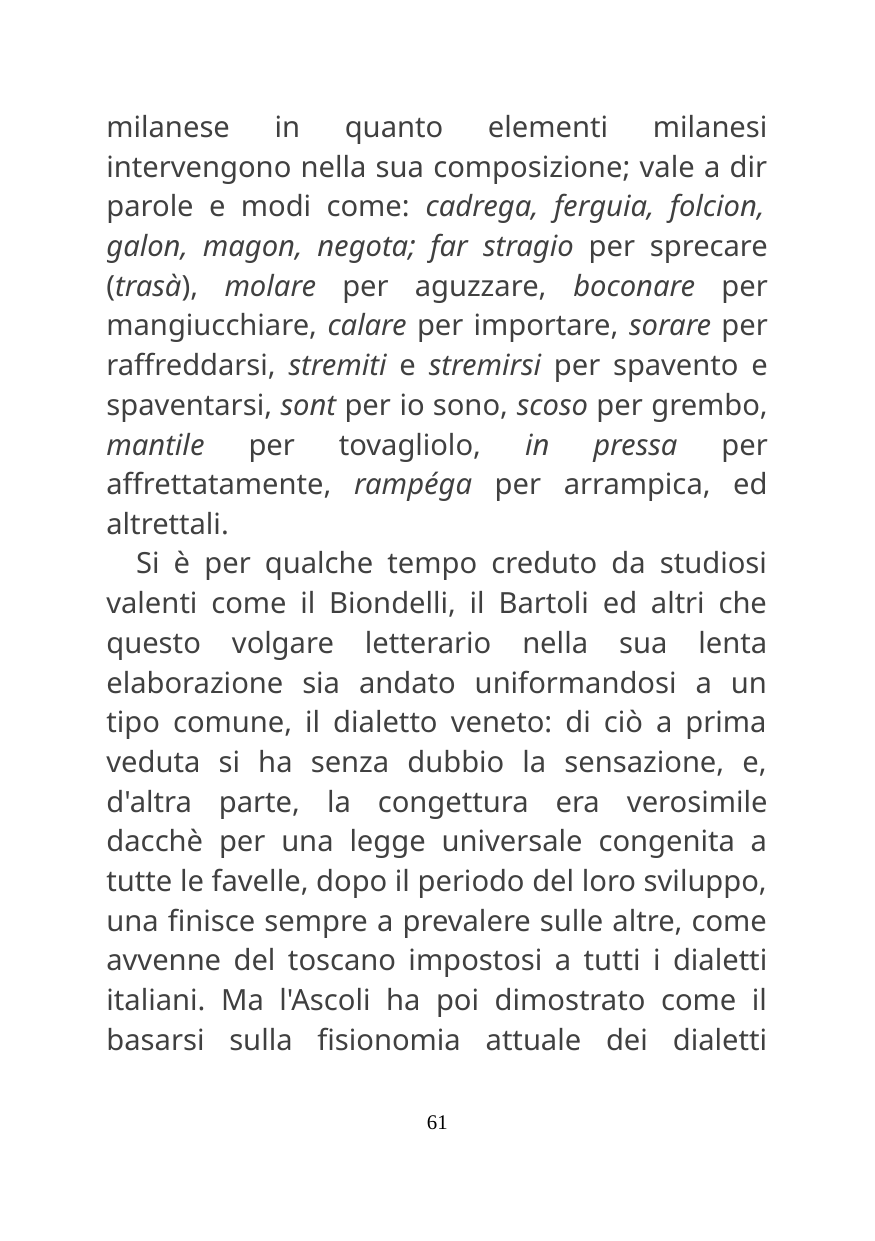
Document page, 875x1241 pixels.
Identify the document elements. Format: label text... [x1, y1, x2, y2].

text milanese in quanto elementi milanesi intervengono nella sua composizione; vale a dir parole e modi come: cadrega, ferguia, folcion, galon, magon, negota; far stragio per sprecare (trasà), molare per aguzzare, boconare per mangiucchiare, calare per importare, sorare per raffreddarsi, stremiti e stremirsi per spavento e spaventarsi, sont per io sono, scoso per grembo, mantile per tovagliolo, in pressa per affrettatamente, rampéga per arrampica, ed altrettali. [106, 106, 768, 543]
text Si è per qualche tempo creduto da studiosi valenti come il Biondelli, il Bartoli ed altri che questo volgare letterario nella sua lenta elaborazione sia andato uniformandosi a un tipo comune, il dialetto veneto: di ciò a prima veduta si ha senza dubbio la sensazione, e, d'altra parte, la congettura era verosimile dacchè per una legge universale congenita a tutte le favelle, dopo il periodo del loro sviluppo, una finisce sempre a prevalere sulle altre, come avvenne del toscano impostosi a tutti i dialetti italiani. Ma l'Ascoli ha poi dimostrato come il basarsi sulla fisionomia attuale dei dialetti [106, 543, 768, 1059]
